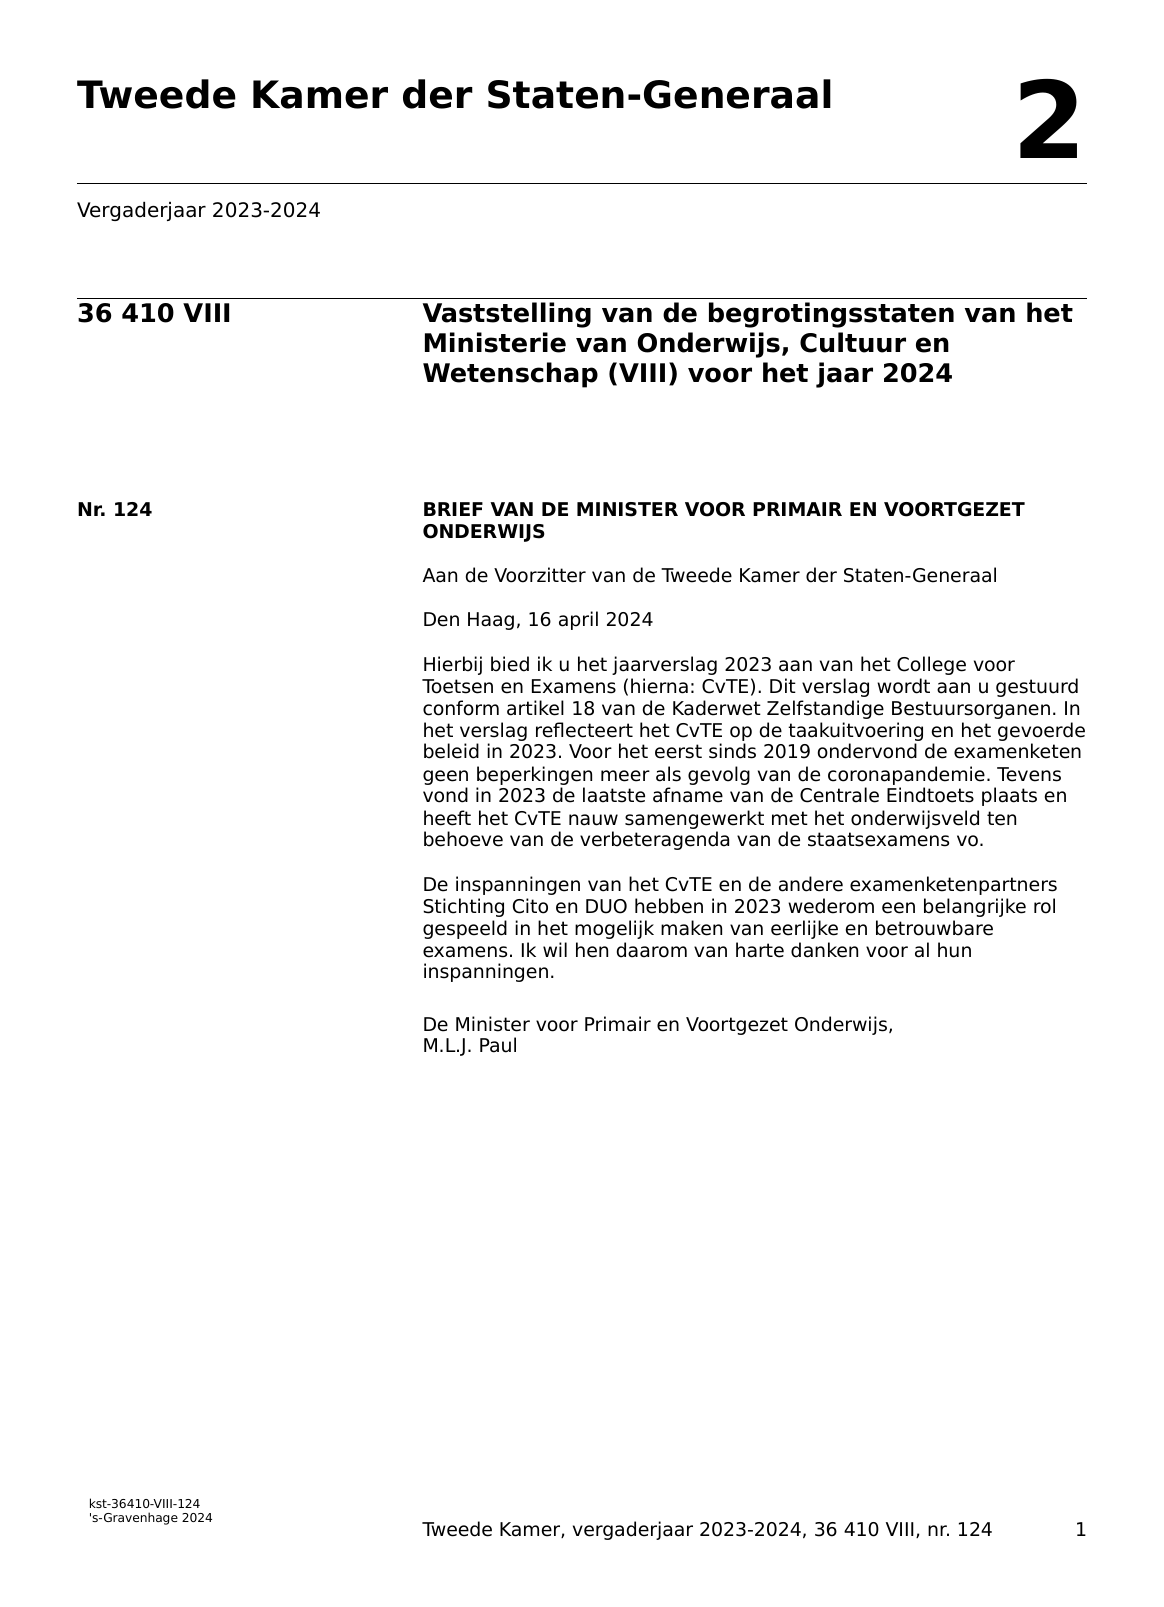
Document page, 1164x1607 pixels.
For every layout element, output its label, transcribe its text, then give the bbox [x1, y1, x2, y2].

text kst-36410-VIII-124 [88, 1497, 323, 1511]
text Hierbij bied ik u het jaarverslag 2023 aan van het College voor Toetsen en Examens (hierna: CvTE). Dit verslag wordt aan u gestuurd conform artikel 18 van de Kaderwet Zelfstandige Bestuursorganen. In het verslag reflecteert het CvTE op de taakuitvoering en het gevoerde beleid in 2023. Voor het eerst sinds 2019 ondervond de examenketen geen beperkingen meer als gevolg van de coronapandemie. Tevens vond in 2023 de laatste afname van de Centrale Eindtoets plaats en heeft het CvTE nauw samengewerkt met het onderwijsveld ten behoeve van de verbeteragenda van de staatsexamens vo. [422, 653, 1087, 851]
text Den Haag, 16 april 2024 [422, 609, 1087, 631]
text 's-Gravenhage 2024 [88, 1511, 323, 1525]
table_header Tweede Kamer der Staten-Generaal [77, 59, 886, 183]
subtitle Nr. 124 BRIEF VAN DE MINISTER VOOR PRIMAIR EN VOORTGEZET ONDERWIJS [77, 499, 1087, 543]
table_header 2 [886, 59, 1087, 183]
table_cell Vergaderjaar 2023-2024 [77, 184, 1087, 298]
subtitle 36 410 VIII Vaststelling van de begrotingsstaten van het Ministerie van Onderwijs, Cultuur en Wetenschap (VIII) voor het jaar 2024 [77, 299, 1087, 388]
text Aan de Voorzitter van de Tweede Kamer der Staten-Generaal [422, 565, 1087, 587]
text De inspanningen van het CvTE en de andere examenketenpartners Stichting Cito en DUO hebben in 2023 wederom een belangrijke rol gespeeld in het mogelijk maken van eerlijke en betrouwbare examens. Ik wil hen daarom van harte danken voor al hun inspanningen. [422, 873, 1087, 983]
text De Minister voor Primair en Voortgezet Onderwijs, M.L.J. Paul [422, 1013, 1087, 1057]
